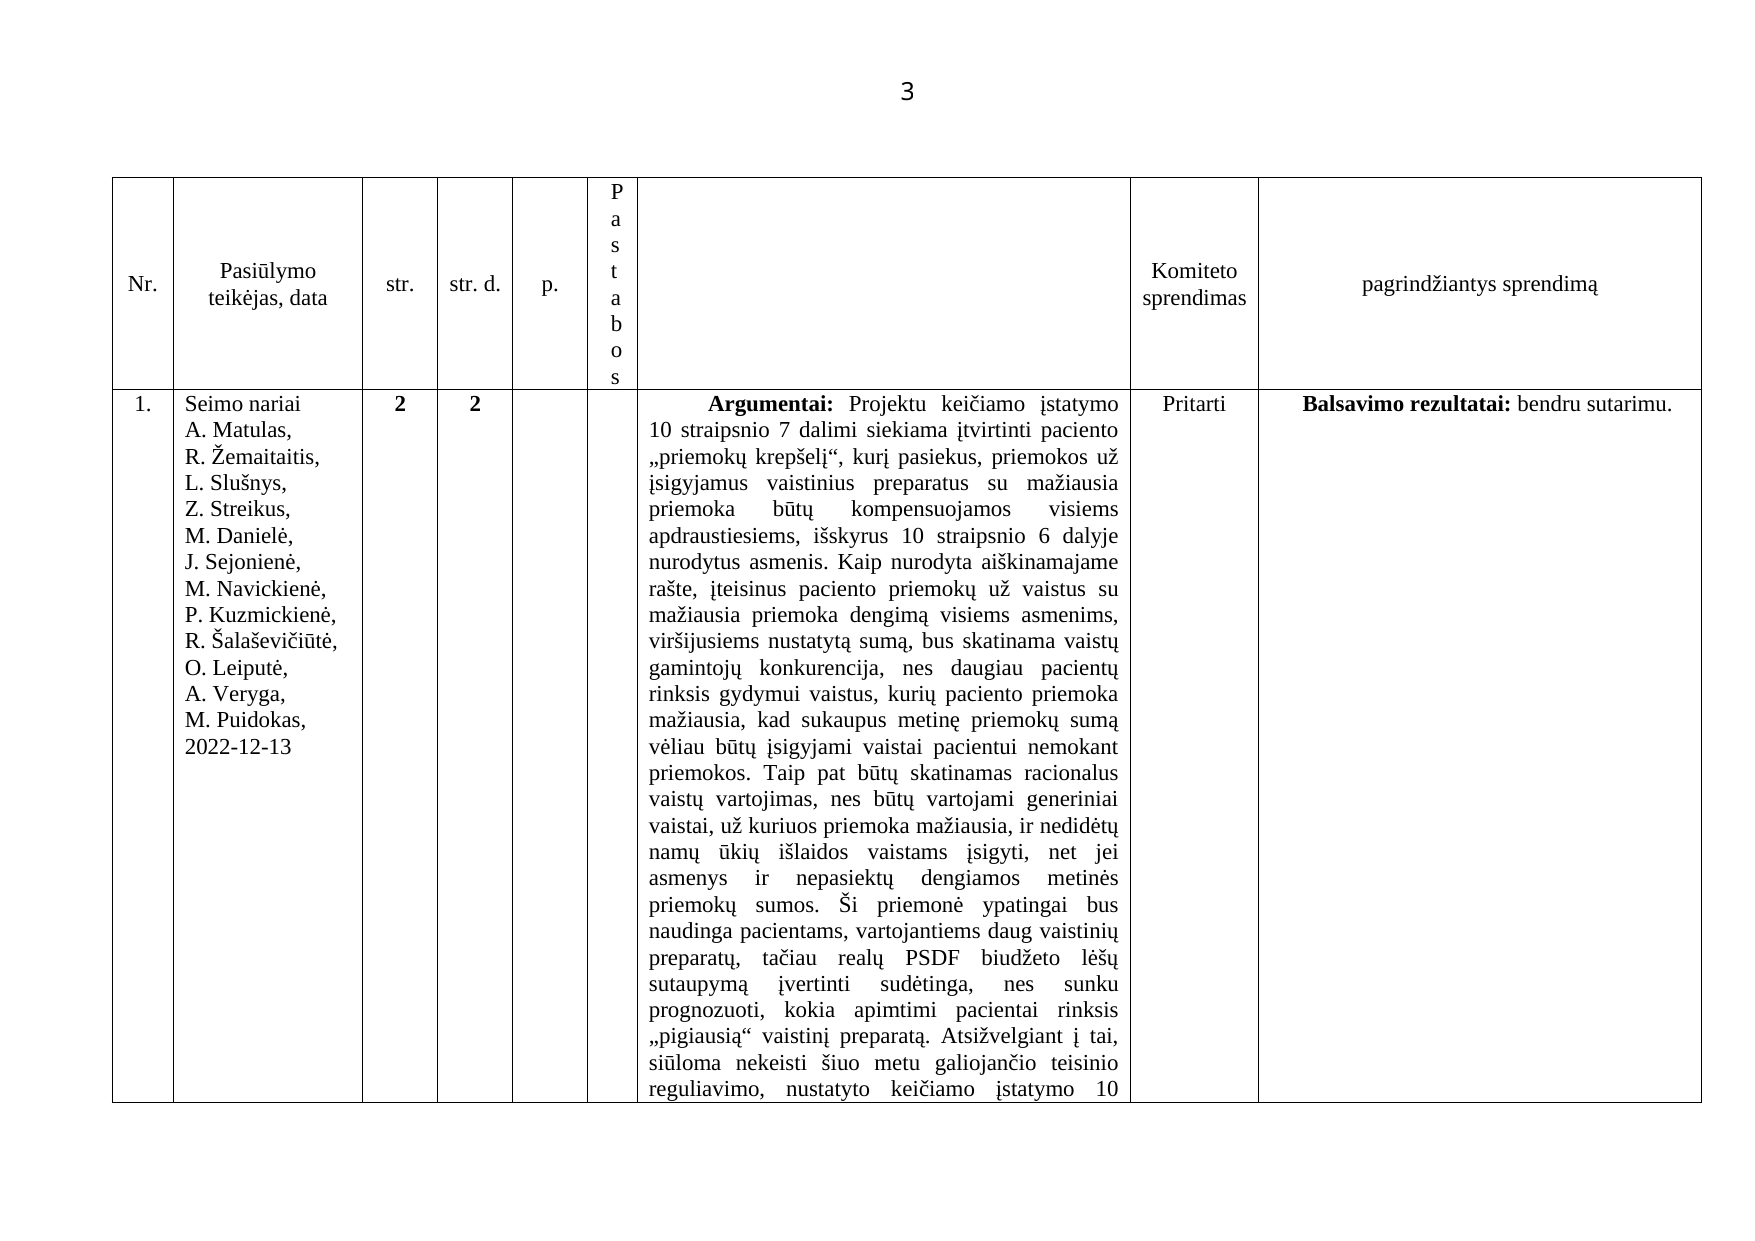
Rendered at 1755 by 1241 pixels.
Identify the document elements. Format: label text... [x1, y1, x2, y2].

table_cell 2 [363, 390, 437, 1102]
table_cell Pritarti [1131, 390, 1258, 1102]
table_cell str. d. [438, 178, 512, 389]
table_cell p. [513, 178, 587, 389]
table_cell Seimo nariai A. Matulas, R. Žemaitaitis, L. Slušnys, Z. Streikus, M. Danielė, J. Sejonienė, M. Navickienė, P. Kuzmickienė, R. Šalaševičiūtė, O. Leiputė, A. Veryga, M. Puidokas, 2022-12-13 [174, 390, 362, 1102]
table_cell Balsavimo rezultatai: bendru sutarimu. [1259, 390, 1701, 1102]
table_cell Argumentai: Projektu keičiamo įstatymo 10 straipsnio 7 dalimi siekiama įtvirtinti paciento „priemokų krepšelį“, kurį pasiekus, priemokos už įsigyjamus vaistinius preparatus su mažiausia priemoka būtų kompensuojamos visiems apdraustiesiems, išskyrus 10 straipsnio 6 dalyje nurodytus asmenis. Kaip nurodyta aiškinamajame rašte, įteisinus paciento priemokų už vaistus su mažiausia priemoka dengimą visiems asmenims, viršijusiems nustatytą sumą, bus skatinama vaistų gamintojų konkurencija, nes daugiau pacientų rinksis gydymui vaistus, kurių paciento priemoka mažiausia, kad sukaupus metinę priemokų sumą vėliau būtų įsigyjami vaistai pacientui nemokant priemokos. Taip pat būtų skatinamas racionalus vaistų vartojimas, nes būtų vartojami generiniai vaistai, už kuriuos priemoka mažiausia, ir nedidėtų namų ūkių išlaidos vaistams įsigyti, net jei asmenys ir nepasiektų dengiamos metinės priemokų sumos. Ši priemonė ypatingai bus naudinga pacientams, vartojantiems daug vaistinių preparatų, tačiau realų PSDF biudžeto lėšų sutaupymą įvertinti sudėtinga, nes sunku prognozuoti, kokia apimtimi pacientai rinksis „pigiausią“ vaistinį preparatą. Atsižvelgiant į tai, siūloma nekeisti šiuo metu galiojančio teisinio reguliavimo, nustatyto keičiamo įstatymo 10 [638, 390, 1130, 1102]
table_header pagrindžiantys sprendimą [1259, 178, 1701, 389]
table_header Komiteto sprendimas [1131, 178, 1258, 389]
table_cell 2 [438, 390, 512, 1102]
table_cell 1. [113, 390, 173, 1102]
table_header Pastabos [588, 178, 637, 389]
table_header Pasiūlymo teikėjas, data [174, 178, 362, 389]
table_cell [588, 390, 637, 1102]
table_header [638, 178, 1130, 389]
table_cell str. [363, 178, 437, 389]
table_header Nr. [113, 178, 173, 389]
table_cell [513, 390, 587, 1102]
